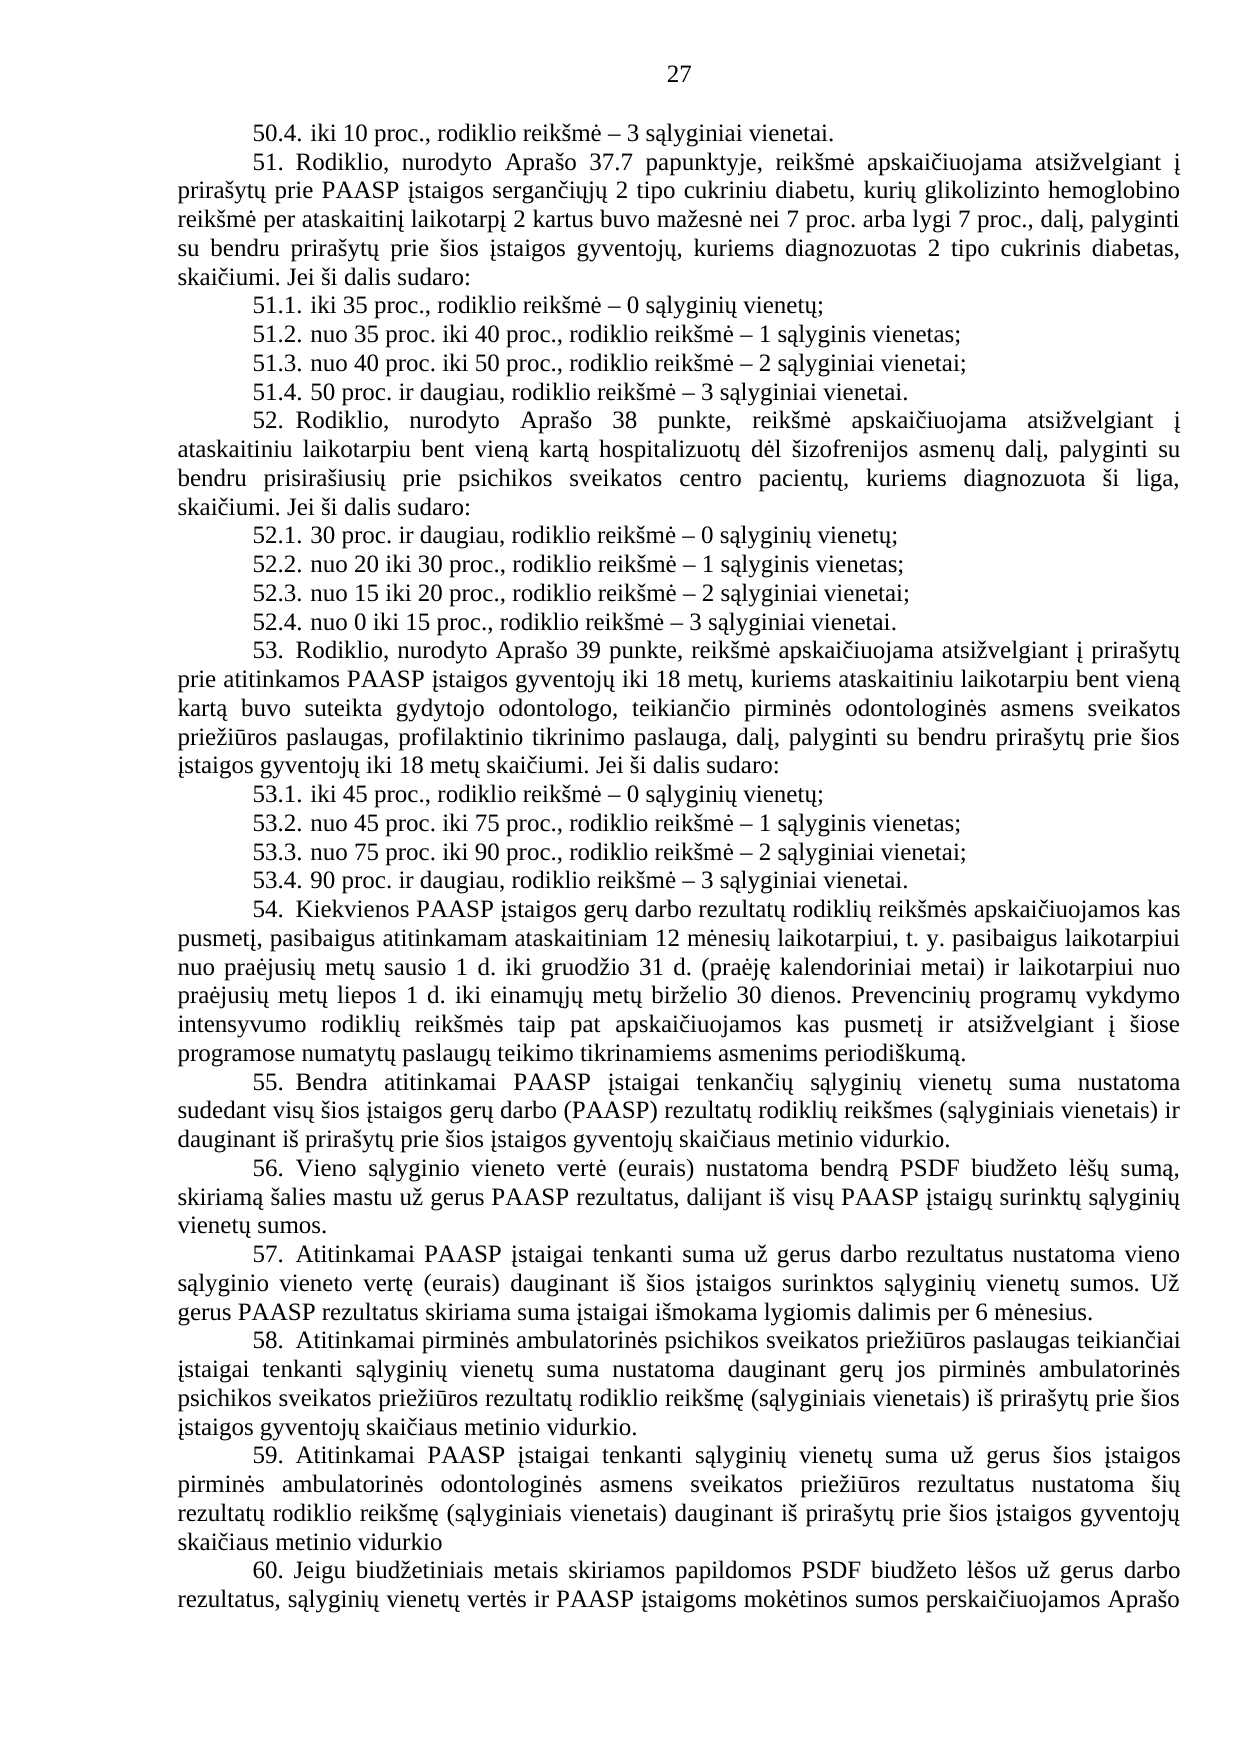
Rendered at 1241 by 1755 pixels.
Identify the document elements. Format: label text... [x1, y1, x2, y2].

text 54. Kiekvienos PAASP įstaigos gerų darbo rezultatų rodiklių reikšmės apskaičiuojamos kas pusmetį, pasibaigus atitinkamam ataskaitiniam 12 mėnesių laikotarpiui, t. y. pasibaigus laikotarpiui nuo praėjusių metų sausio 1 d. iki gruodžio 31 d. (praėję kalendoriniai metai) ir laikotarpiui nuo praėjusių metų liepos 1 d. iki einamųjų metų birželio 30 dienos. Prevencinių programų vykdymo intensyvumo rodiklių reikšmės taip pat apskaičiuojamos kas pusmetį ir atsižvelgiant į šiose programose numatytų paslaugų teikimo tikrinamiems asmenims periodiškumą. [177, 894, 1181, 1067]
text 52.1. 30 proc. ir daugiau, rodiklio reikšmė – 0 sąlyginių vienetų; [177, 521, 1181, 549]
text 53.3. nuo 75 proc. iki 90 proc., rodiklio reikšmė – 2 sąlyginiai vienetai; [177, 837, 1181, 866]
text 51. Rodiklio, nurodyto Aprašo 37.7 papunktyje, reikšmė apskaičiuojama atsižvelgiant į prirašytų prie PAASP įstaigos sergančiųjų 2 tipo cukriniu diabetu, kurių glikolizinto hemoglobino reikšmė per ataskaitinį laikotarpį 2 kartus buvo mažesnė nei 7 proc. arba lygi 7 proc., dalį, palyginti su bendru prirašytų prie šios įstaigos gyventojų, kuriems diagnozuotas 2 tipo cukrinis diabetas, skaičiumi. Jei ši dalis sudaro: [177, 147, 1181, 291]
text 50.4. iki 10 proc., rodiklio reikšmė – 3 sąlyginiai vienetai. [177, 118, 1181, 147]
text 52.2. nuo 20 iki 30 proc., rodiklio reikšmė – 1 sąlyginis vienetas; [177, 549, 1181, 578]
text 56. Vieno sąlyginio vieneto vertė (eurais) nustatoma bendrą PSDF biudžeto lėšų sumą, skiriamą šalies mastu už gerus PAASP rezultatus, dalijant iš visų PAASP įstaigų surinktų sąlyginių vienetų sumos. [177, 1153, 1181, 1239]
text 51.2. nuo 35 proc. iki 40 proc., rodiklio reikšmė – 1 sąlyginis vienetas; [177, 319, 1181, 348]
text 52. Rodiklio, nurodyto Aprašo 38 punkte, reikšmė apskaičiuojama atsižvelgiant į ataskaitiniu laikotarpiu bent vieną kartą hospitalizuotų dėl šizofrenijos asmenų dalį, palyginti su bendru prisirašiusių prie psichikos sveikatos centro pacientų, kuriems diagnozuota ši liga, skaičiumi. Jei ši dalis sudaro: [177, 406, 1181, 521]
text 55. Bendra atitinkamai PAASP įstaigai tenkančių sąlyginių vienetų suma nustatoma sudedant visų šios įstaigos gerų darbo (PAASP) rezultatų rodiklių reikšmes (sąlyginiais vienetais) ir dauginant iš prirašytų prie šios įstaigos gyventojų skaičiaus metinio vidurkio. [177, 1067, 1181, 1153]
text 59. Atitinkamai PAASP įstaigai tenkanti sąlyginių vienetų suma už gerus šios įstaigos pirminės ambulatorinės odontologinės asmens sveikatos priežiūros rezultatus nustatoma šių rezultatų rodiklio reikšmę (sąlyginiais vienetais) dauginant iš prirašytų prie šios įstaigos gyventojų skaičiaus metinio vidurkio [177, 1441, 1181, 1556]
text 60. Jeigu biudžetiniais metais skiriamos papildomos PSDF biudžeto lėšos už gerus darbo rezultatus, sąlyginių vienetų vertės ir PAASP įstaigoms mokėtinos sumos perskaičiuojamos Aprašo [177, 1556, 1181, 1613]
text 58. Atitinkamai pirminės ambulatorinės psichikos sveikatos priežiūros paslaugas teikiančiai įstaigai tenkanti sąlyginių vienetų suma nustatoma dauginant gerų jos pirminės ambulatorinės psichikos sveikatos priežiūros rezultatų rodiklio reikšmę (sąlyginiais vienetais) iš prirašytų prie šios įstaigos gyventojų skaičiaus metinio vidurkio. [177, 1326, 1181, 1441]
text 53.1. iki 45 proc., rodiklio reikšmė – 0 sąlyginių vienetų; [177, 779, 1181, 808]
text 53. Rodiklio, nurodyto Aprašo 39 punkte, reikšmė apskaičiuojama atsižvelgiant į prirašytų prie atitinkamos PAASP įstaigos gyventojų iki 18 metų, kuriems ataskaitiniu laikotarpiu bent vieną kartą buvo suteikta gydytojo odontologo, teikiančio pirminės odontologinės asmens sveikatos priežiūros paslaugas, profilaktinio tikrinimo paslauga, dalį, palyginti su bendru prirašytų prie šios įstaigos gyventojų iki 18 metų skaičiumi. Jei ši dalis sudaro: [177, 636, 1181, 779]
text 52.3. nuo 15 iki 20 proc., rodiklio reikšmė – 2 sąlyginiai vienetai; [177, 578, 1181, 607]
text 51.4. 50 proc. ir daugiau, rodiklio reikšmė – 3 sąlyginiai vienetai. [177, 377, 1181, 406]
text 52.4. nuo 0 iki 15 proc., rodiklio reikšmė – 3 sąlyginiai vienetai. [177, 607, 1181, 636]
text 51.1. iki 35 proc., rodiklio reikšmė – 0 sąlyginių vienetų; [177, 291, 1181, 319]
text 53.2. nuo 45 proc. iki 75 proc., rodiklio reikšmė – 1 sąlyginis vienetas; [177, 808, 1181, 837]
text 51.3. nuo 40 proc. iki 50 proc., rodiklio reikšmė – 2 sąlyginiai vienetai; [177, 348, 1181, 377]
text 53.4. 90 proc. ir daugiau, rodiklio reikšmė – 3 sąlyginiai vienetai. [177, 866, 1181, 894]
text 57. Atitinkamai PAASP įstaigai tenkanti suma už gerus darbo rezultatus nustatoma vieno sąlyginio vieneto vertę (eurais) dauginant iš šios įstaigos surinktos sąlyginių vienetų sumos. Už gerus PAASP rezultatus skiriama suma įstaigai išmokama lygiomis dalimis per 6 mėnesius. [177, 1239, 1181, 1326]
